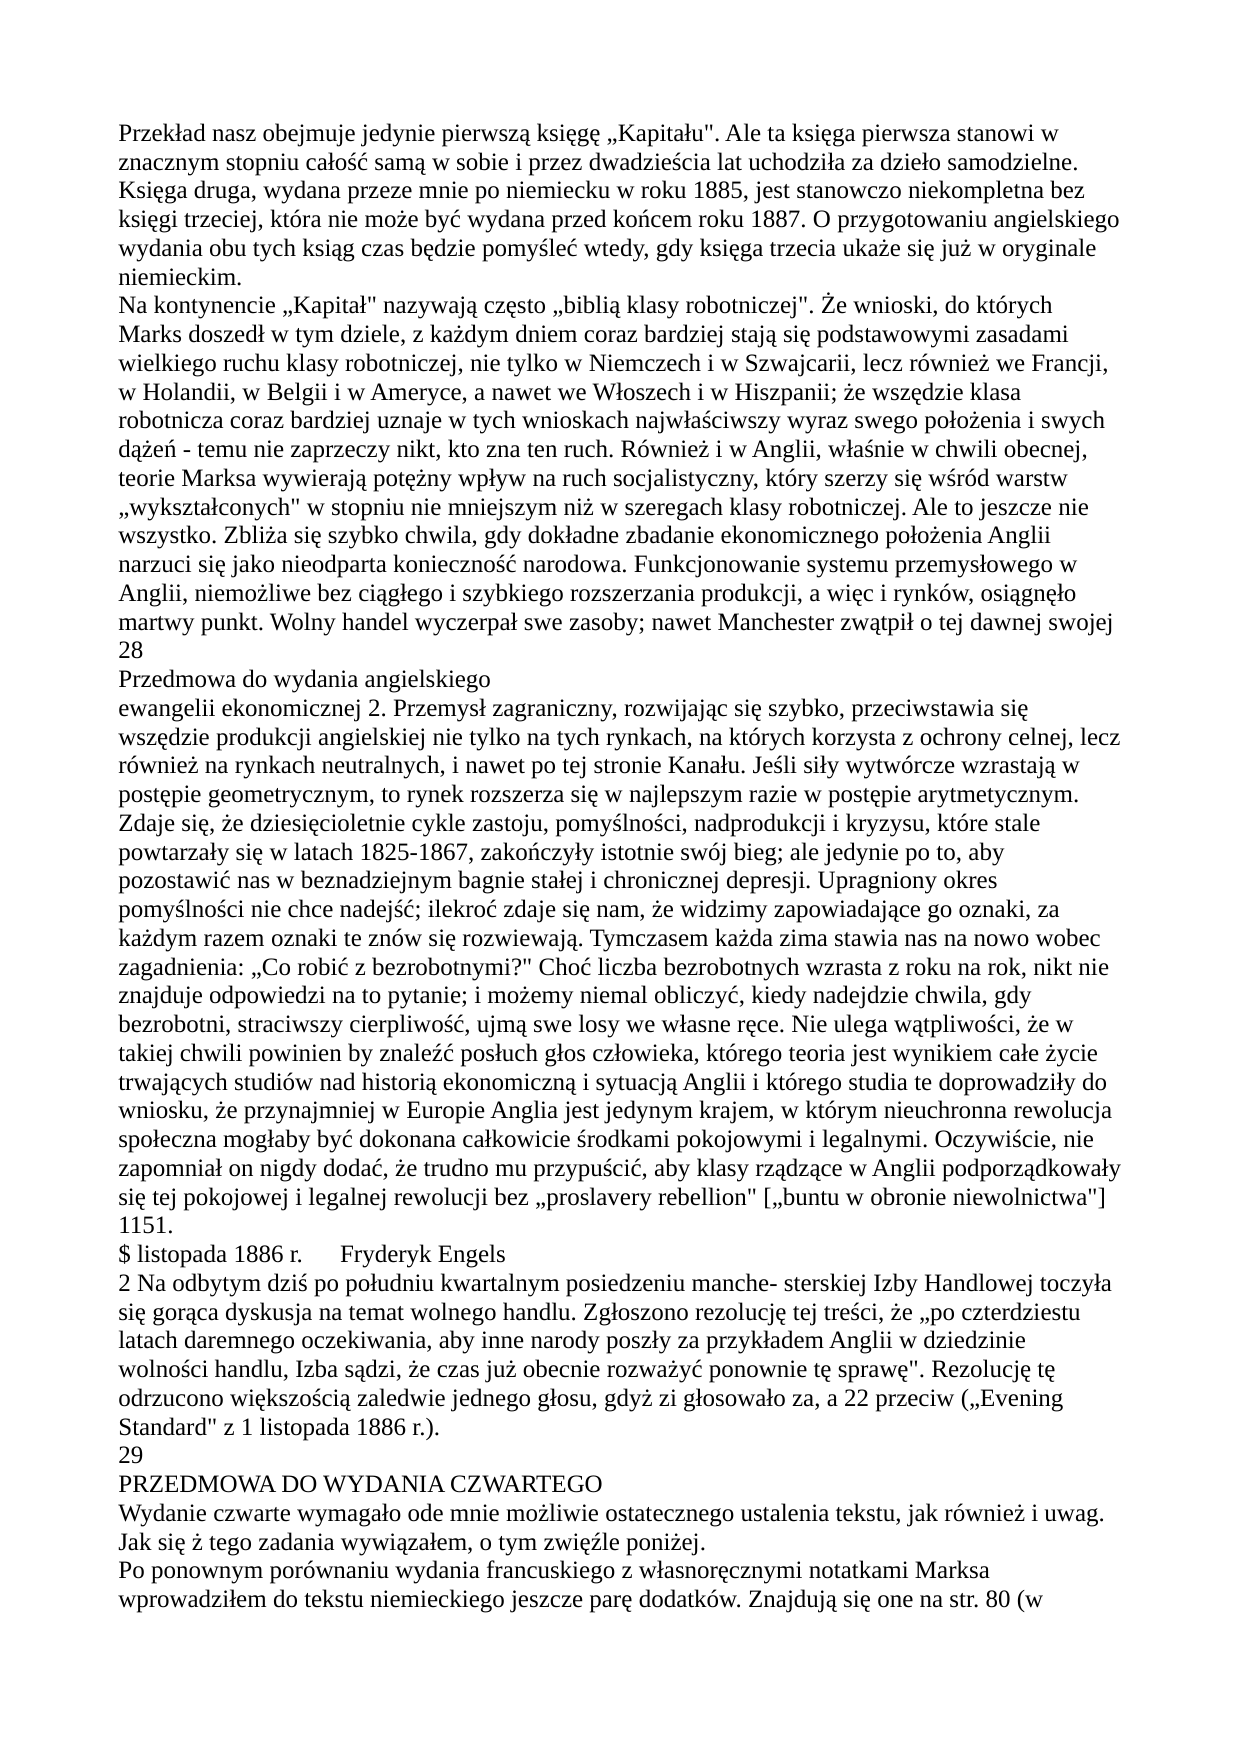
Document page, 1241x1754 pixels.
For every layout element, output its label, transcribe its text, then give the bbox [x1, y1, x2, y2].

text 2 Na odbytym dziś po południu kwartalnym posiedzeniu manche- sterskiej Izby Handlowej toczyła się gorąca dyskusja na temat wolnego handlu. Zgłoszono rezolucję tej treści, że „po czterdziestu latach daremnego oczekiwania, aby inne narody poszły za przykładem Anglii w dziedzinie wolności handlu, Izba sądzi, że czas już obecnie rozważyć ponownie tę sprawę". Rezolucję tę odrzucono większością zaledwie jednego głosu, gdyż zi głosowało za, a 22 przeciw („Evening Standard" z 1 listopada 1886 r.). [118, 1268, 1122, 1441]
text 29 [118, 1441, 1122, 1469]
text ewangelii ekonomicznej 2. Przemysł zagraniczny, rozwijając się szybko, przeciwstawia się wszędzie produkcji angielskiej nie tylko na tych rynkach, na których korzysta z ochrony celnej, lecz również na rynkach neutralnych, i nawet po tej stronie Kanału. Jeśli siły wytwórcze wzrastają w postępie geometrycznym, to rynek rozszerza się w najlepszym razie w postępie arytmetycznym. Zdaje się, że dziesięcioletnie cykle zastoju, pomyślności, nadprodukcji i kryzysu, które stale powtarzały się w latach 1825-1867, zakończyły istotnie swój bieg; ale jedynie po to, aby pozostawić nas w beznadziejnym bagnie stałej i chronicznej depresji. Upragniony okres pomyślności nie chce nadejść; ilekroć zdaje się nam, że widzimy zapowiadające go oznaki, za każdym razem oznaki te znów się rozwiewają. Tymczasem każda zima stawia nas na nowo wobec zagadnienia: „Co robić z bezrobotnymi?" Choć liczba bezrobotnych wzrasta z roku na rok, nikt nie znajduje odpowiedzi na to pytanie; i możemy niemal obliczyć, kiedy nadejdzie chwila, gdy bezrobotni, straciwszy cierpliwość, ujmą swe losy we własne ręce. Nie ulega wątpliwości, że w takiej chwili powinien by znaleźć posłuch głos człowieka, którego teoria jest wynikiem całe życie trwających studiów nad historią ekonomiczną i sytuacją Anglii i którego studia te doprowadziły do wniosku, że przynajmniej w Europie Anglia jest jedynym krajem, w którym nieuchronna rewolucja społeczna mogłaby być dokonana całkowicie środkami pokojowymi i legalnymi. Oczywiście, nie zapomniał on nigdy dodać, że trudno mu przypuścić, aby klasy rządzące w Anglii podporządkowały się tej pokojowej i legalnej rewolucji bez „proslavery rebellion" [„buntu w obronie niewolnictwa"] 1151. [118, 693, 1122, 1239]
text Na kontynencie „Kapitał" nazywają często „biblią klasy robotniczej". Że wnioski, do których Marks doszedł w tym dziele, z każdym dniem coraz bardziej stają się podstawowymi zasadami wielkiego ruchu klasy robotniczej, nie tylko w Niemczech i w Szwajcarii, lecz również we Francji, w Holandii, w Belgii i w Ameryce, a nawet we Włoszech i w Hiszpanii; że wszędzie klasa robotnicza coraz bardziej uznaje w tych wnioskach najwłaściwszy wyraz swego położenia i swych dążeń - temu nie zaprzeczy nikt, kto zna ten ruch. Również i w Anglii, właśnie w chwili obecnej, teorie Marksa wywierają potężny wpływ na ruch socjalistyczny, który szerzy się wśród warstw „wykształconych" w stopniu nie mniejszym niż w szeregach klasy robotniczej. Ale to jeszcze nie wszystko. Zbliża się szybko chwila, gdy dokładne zbadanie ekonomicznego położenia Anglii narzuci się jako nieodparta konieczność narodowa. Funkcjonowanie systemu przemysłowego w Anglii, niemożliwe bez ciągłego i szybkiego rozszerzania produkcji, a więc i rynków, osiągnęło martwy punkt. Wolny handel wyczerpał swe zasoby; nawet Manchester zwątpił o tej dawnej swojej [118, 291, 1122, 636]
text Po ponownym porównaniu wydania francuskiego z własnoręcznymi notatkami Marksa wprowadziłem do tekstu niemieckiego jeszcze parę dodatków. Znajdują się one na str. 80 (w [118, 1556, 1122, 1613]
text Przekład nasz obejmuje jedynie pierwszą księgę „Kapitału". Ale ta księga pierwsza stanowi w znacznym stopniu całość samą w sobie i przez dwadzieścia lat uchodziła za dzieło samodzielne. Księga druga, wydana przeze mnie po niemiecku w roku 1885, jest stanowczo niekompletna bez księgi trzeciej, która nie może być wydana przed końcem roku 1887. O przygotowaniu angielskiego wydania obu tych ksiąg czas będzie pomyśleć wtedy, gdy księga trzecia ukaże się już w oryginale niemieckim. [118, 118, 1122, 291]
text $ listopada 1886 r. Fryderyk Engels [118, 1239, 1122, 1268]
text 28 [118, 636, 1122, 664]
text Przedmowa do wydania angielskiego [118, 664, 1122, 693]
text Wydanie czwarte wymagało ode mnie możliwie ostatecznego ustalenia tekstu, jak również i uwag. Jak się ż tego zadania wywiązałem, o tym zwięźle poniżej. [118, 1498, 1122, 1556]
text PRZEDMOWA DO WYDANIA CZWARTEGO [118, 1469, 1122, 1498]
